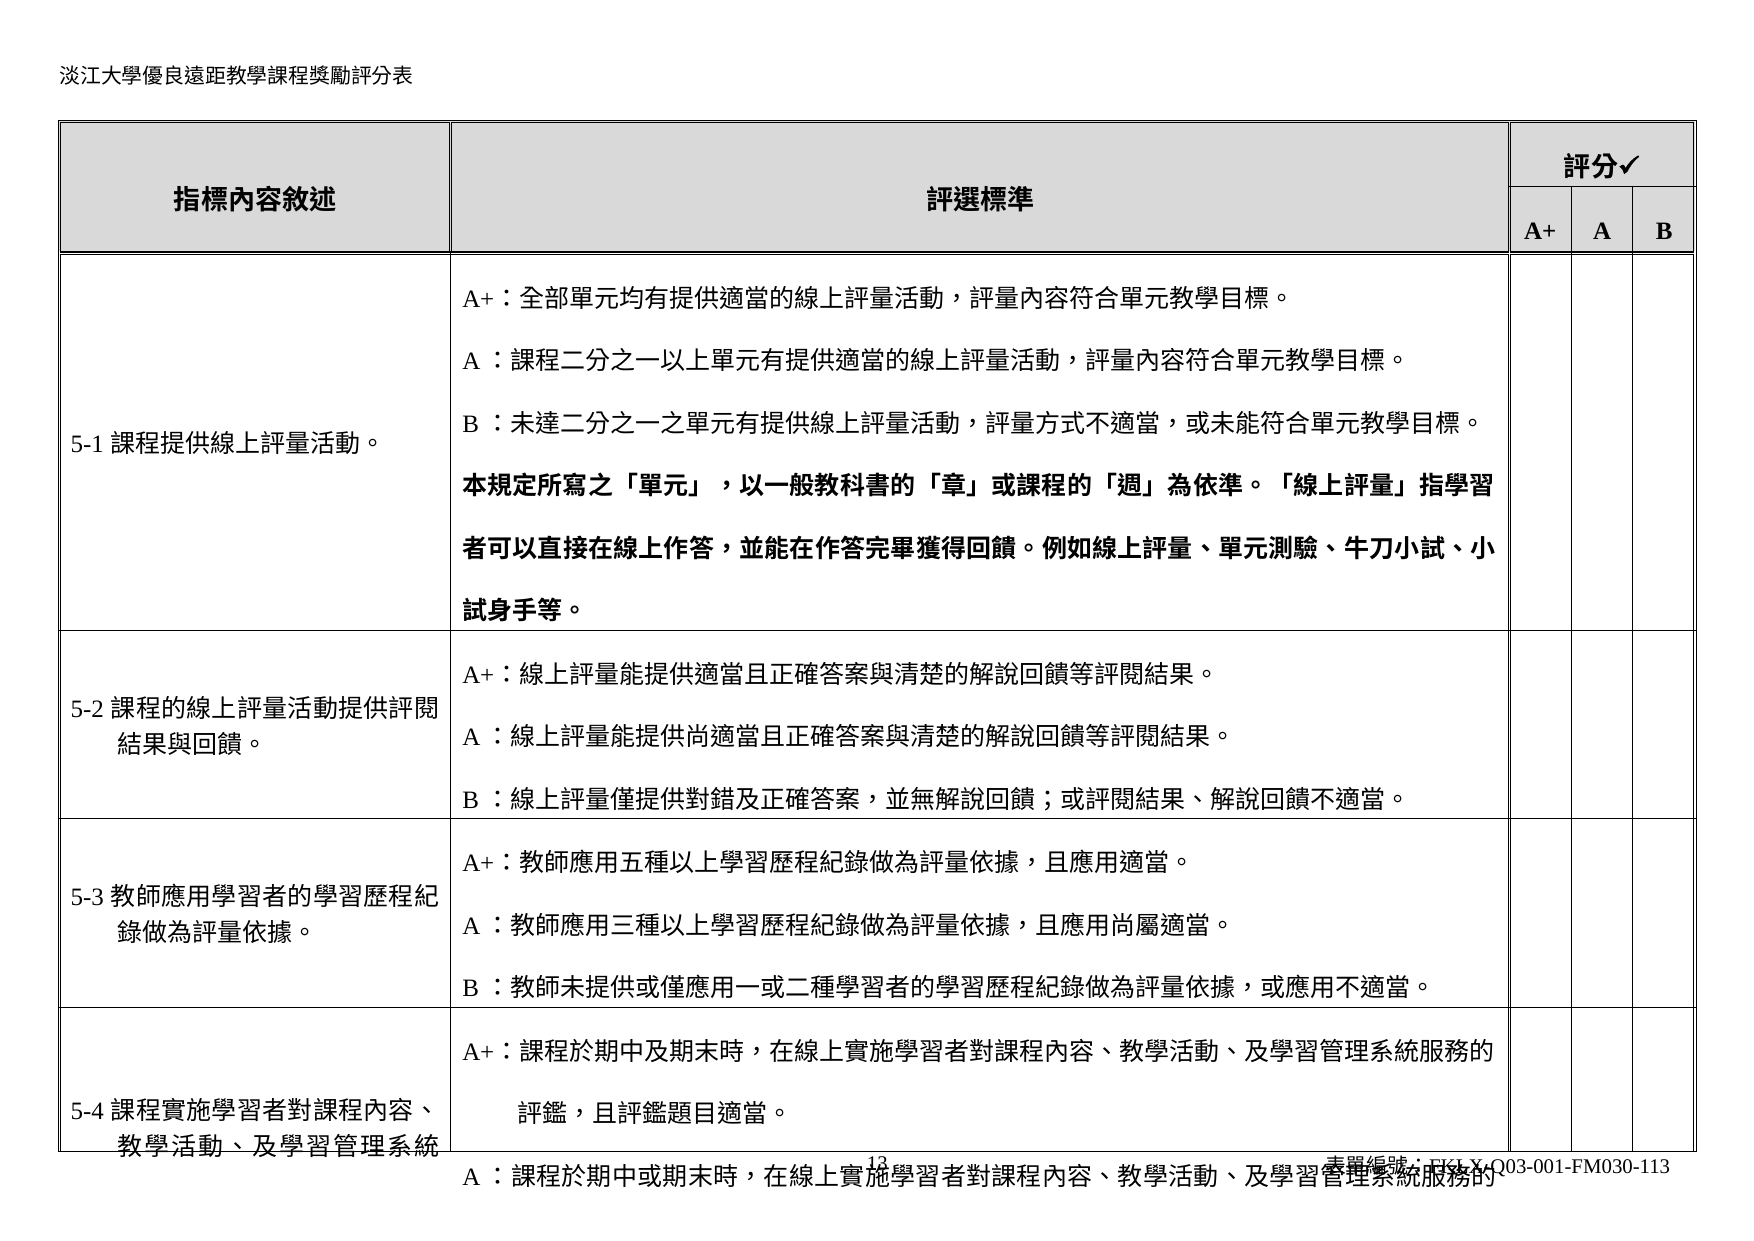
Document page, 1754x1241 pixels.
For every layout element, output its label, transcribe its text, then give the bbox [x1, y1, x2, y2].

table_header 評選標準 [452, 123, 1508, 251]
table_header 評分 [1511, 123, 1693, 186]
table_cell [1633, 819, 1693, 1007]
table_cell [1633, 1008, 1693, 1151]
table_header 指標內容敘述 [61, 123, 449, 251]
table_cell 5-2 課程的線上評量活動提供評閱結果與回饋。 [61, 631, 450, 818]
table_cell [1572, 1008, 1632, 1150]
table_cell [1572, 255, 1632, 629]
table_cell A+：教師應用五種以上學習歷程紀錄做為評量依據，且應用適當。 A ：教師應用三種以上學習歷程紀錄做為評量依據，且應用尚屬適當。 B ：教師未提供或僅應用一或二種學習者的學習歷程紀錄做為評量依據，或應用不適當。 [451, 819, 1508, 1007]
table_cell [1633, 631, 1693, 818]
table_cell A [1572, 187, 1632, 251]
table_cell [1572, 631, 1632, 818]
table_cell 5-3 教師應用學習者的學習歷程紀錄做為評量依據。 [61, 819, 450, 1007]
table_cell [1511, 819, 1571, 1007]
table_cell [1572, 819, 1632, 1007]
table_cell A+：全部單元均有提供適當的線上評量活動，評量內容符合單元教學目標。 A ：課程二分之一以上單元有提供適當的線上評量活動，評量內容符合單元教學目標。 B ：未達二分之一之單元有提供線上評量活動，評量方式不適當，或未能符合單元教學目標。 本規定所寫之「單元」，以一般教科書的「章」或課程的「週」為依準。「線上評量」指學習者可以直接在線上作答，並能在作答完畢獲得回饋。例如線上評量、單元測驗、牛刀小試、小試身手等。 [451, 255, 1508, 629]
table_cell [1511, 631, 1571, 818]
table_cell A+：線上評量能提供適當且正確答案與清楚的解說回饋等評閱結果。 A ：線上評量能提供尚適當且正確答案與清楚的解說回饋等評閱結果。 B ：線上評量僅提供對錯及正確答案，並無解說回饋；或評閱結果、解說回饋不適當。 [451, 631, 1508, 818]
table_cell 5-4 課程實施學習者對課程內容、教學活動、及學習管理系統服務的評鑑。 (淡江大學每學期末由品保處統一辦理全校課程教學評鑑) [61, 1008, 450, 1151]
table_cell [1511, 1008, 1571, 1150]
table_cell 5-1 課程提供線上評量活動。 [61, 255, 450, 629]
table_cell [1511, 255, 1571, 629]
table_cell A+：課程於期中及期末時，在線上實施學習者對課程內容、教學活動、及學習管理系統服務的評鑑，且評鑑題目適當。 A ：課程於期中或期末時，在線上實施學習者對課程內容、教學活動、及學習管理系統服務的評鑑，且評鑑題目適當。 B ：課程於期中、期末時，均未在線上實施學習者對課程內容、教學活動及學習管理系統服務的評鑑，或評鑑題目不適當。 [451, 1008, 1508, 1151]
table_cell B [1633, 187, 1693, 251]
table_cell A+ [1511, 187, 1571, 251]
table_cell [1633, 255, 1693, 629]
